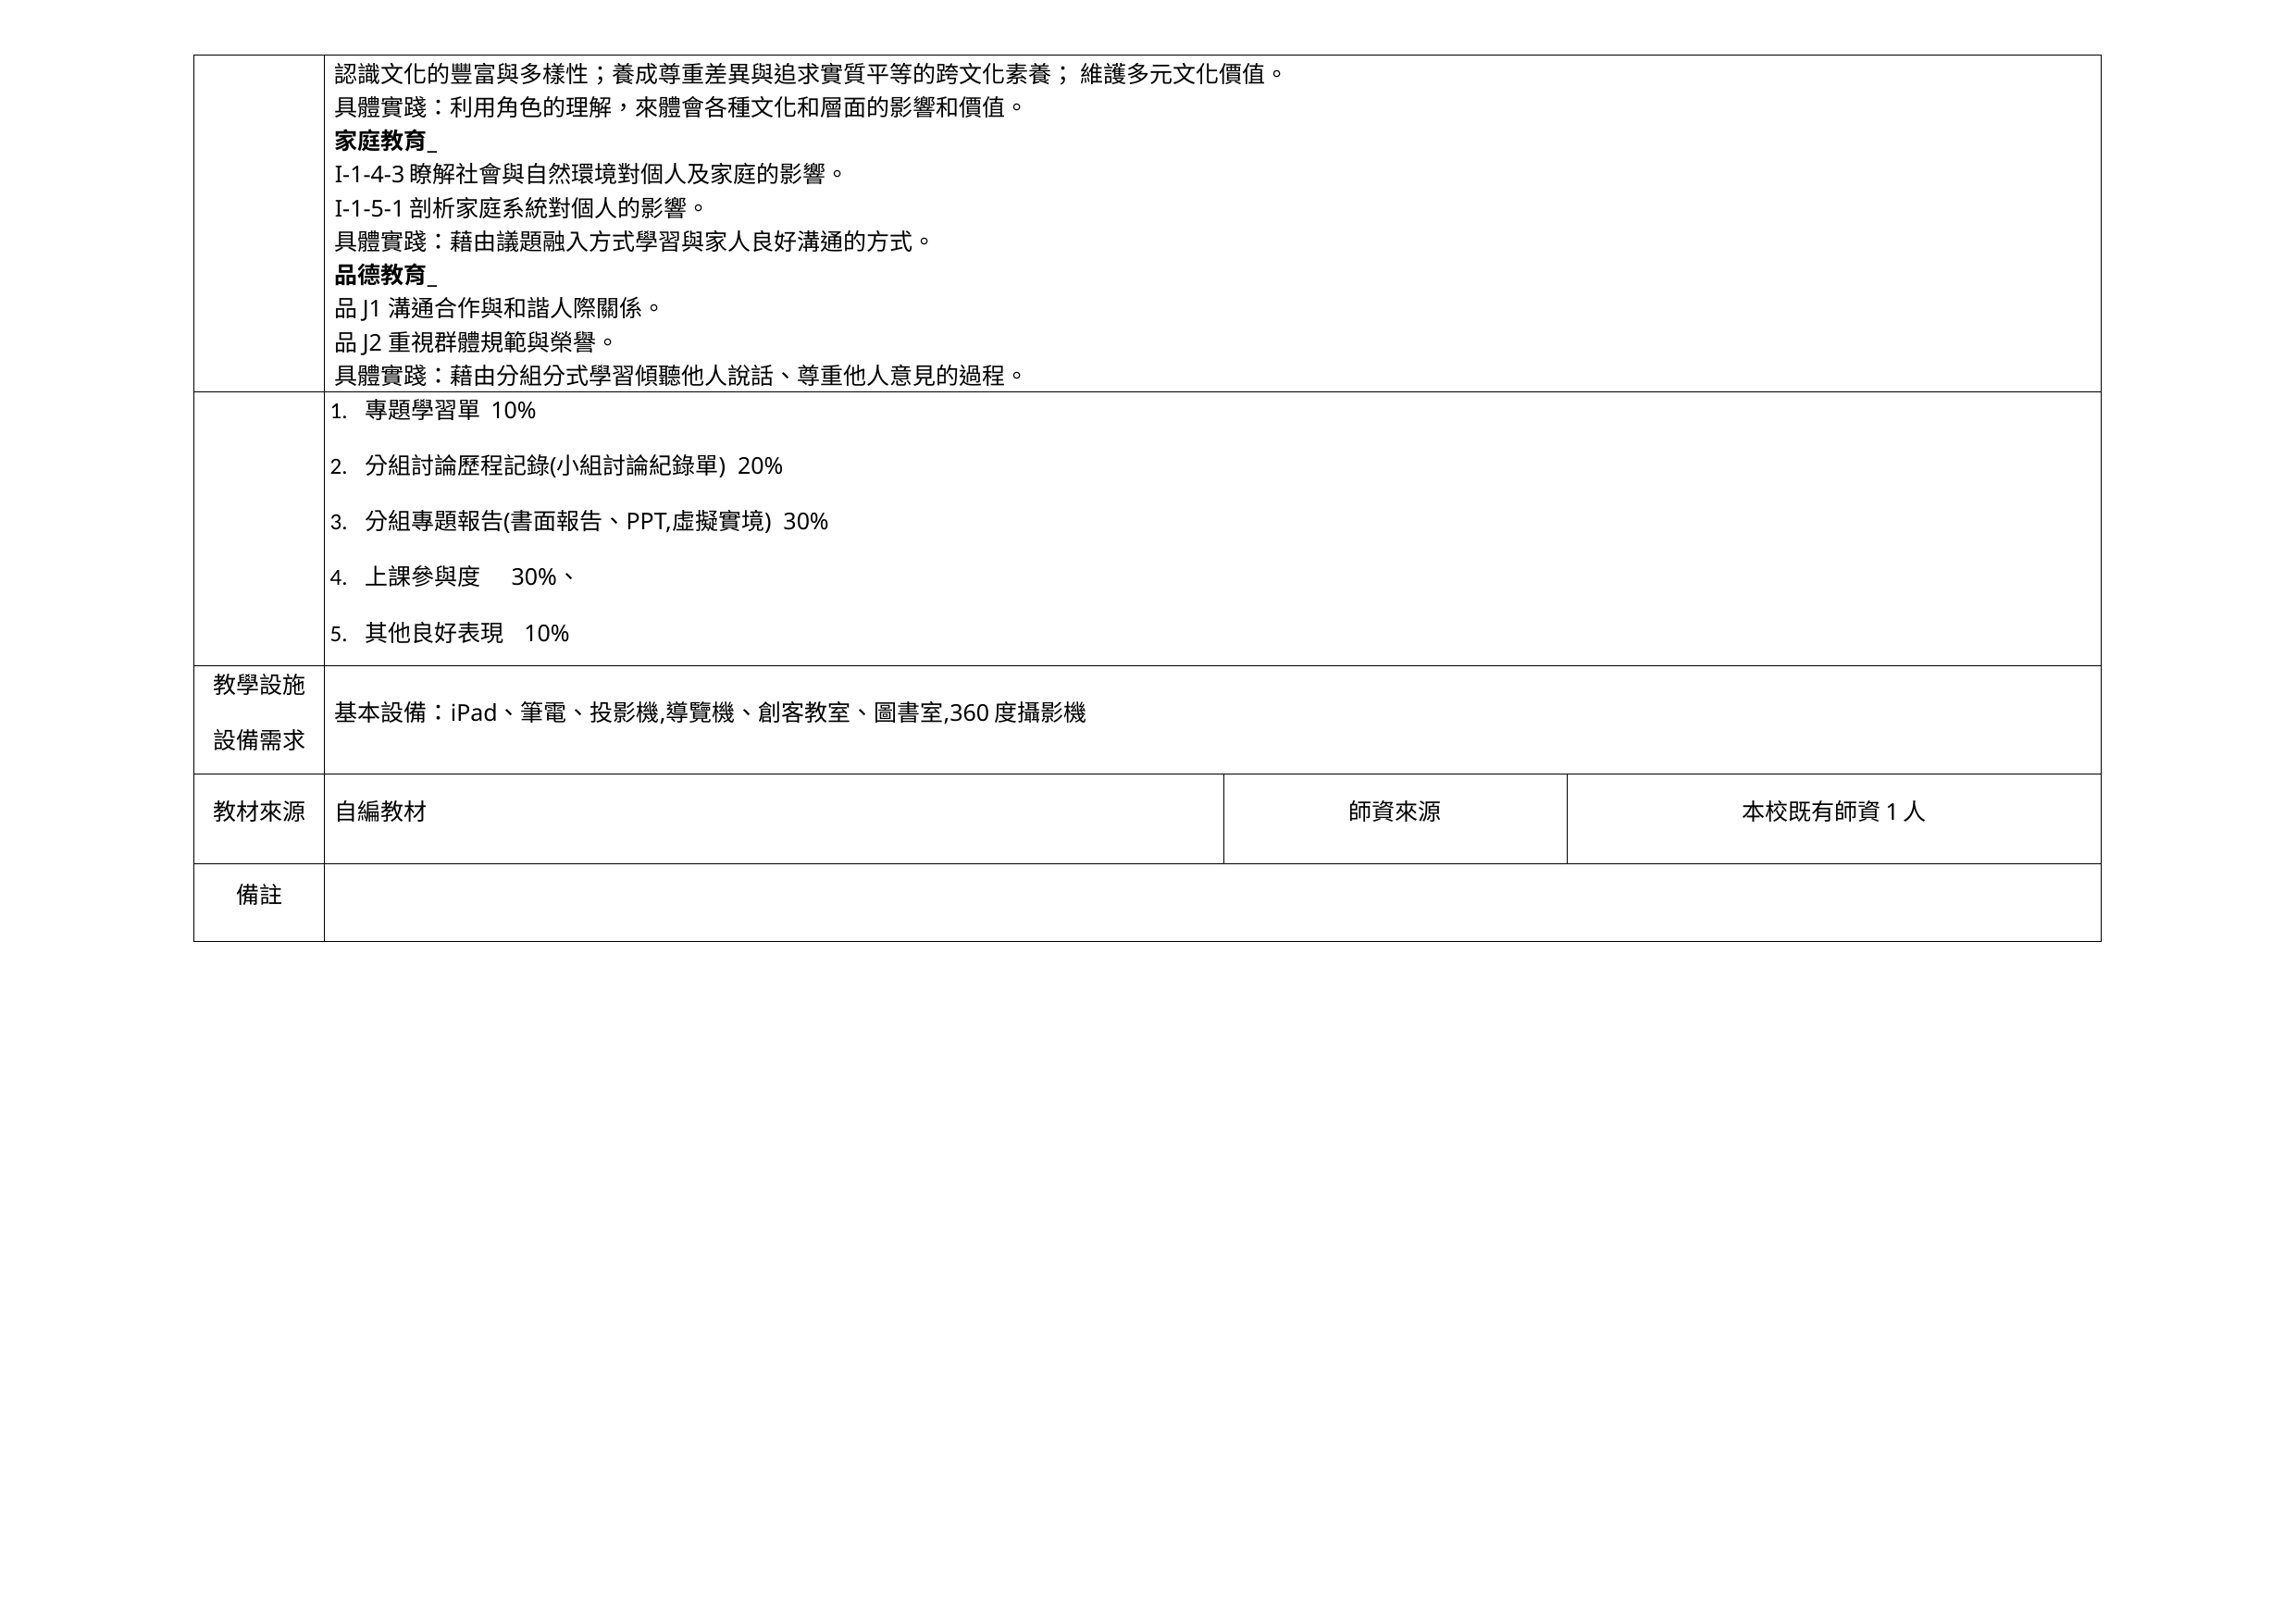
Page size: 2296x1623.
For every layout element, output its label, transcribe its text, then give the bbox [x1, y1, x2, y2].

table_cell 自編教材 [325, 774, 1223, 863]
table_cell [194, 56, 324, 391]
table_cell 專題學習單 10% 分組討論歷程記錄(小組討論紀錄單) 20% 分組專題報告(書面報告、PPT,虛擬實境) 30% 上課參與度 30%、 其他良好表現 10% [325, 392, 2101, 665]
table_cell 教材來源 [194, 774, 324, 863]
table_cell [194, 392, 324, 665]
table_cell 本校既有師資1人 [1568, 774, 2101, 863]
table_cell 備註 [194, 864, 324, 941]
table_cell [325, 864, 2101, 941]
table_cell 教學設施 設備需求 [194, 666, 324, 774]
table_cell 基本設備：iPad、筆電、投影機,導覽機、創客教室、圖書室,360度攝影機 [325, 666, 2101, 774]
table_cell 師資來源 [1224, 774, 1567, 863]
table_cell 認識文化的豐富與多樣性；養成尊重差異與追求實質平等的跨文化素養； 維護多元文化價值。 具體實踐：利用角色的理解，來體會各種文化和層面的影響和價值。 家庭教育_ I-1-4-3瞭解社會與自然環境對個人及家庭的影響。 I-1-5-1剖析家庭系統對個人的影響。 具體實踐：藉由議題融入方式學習與家人良好溝通的方式。 品德教育_ 品J1 溝通合作與和諧人際關係。 品J2 重視群體規範與榮譽。 具體實踐：藉由分組分式學習傾聽他人說話、尊重他人意見的過程。 [325, 56, 2101, 391]
